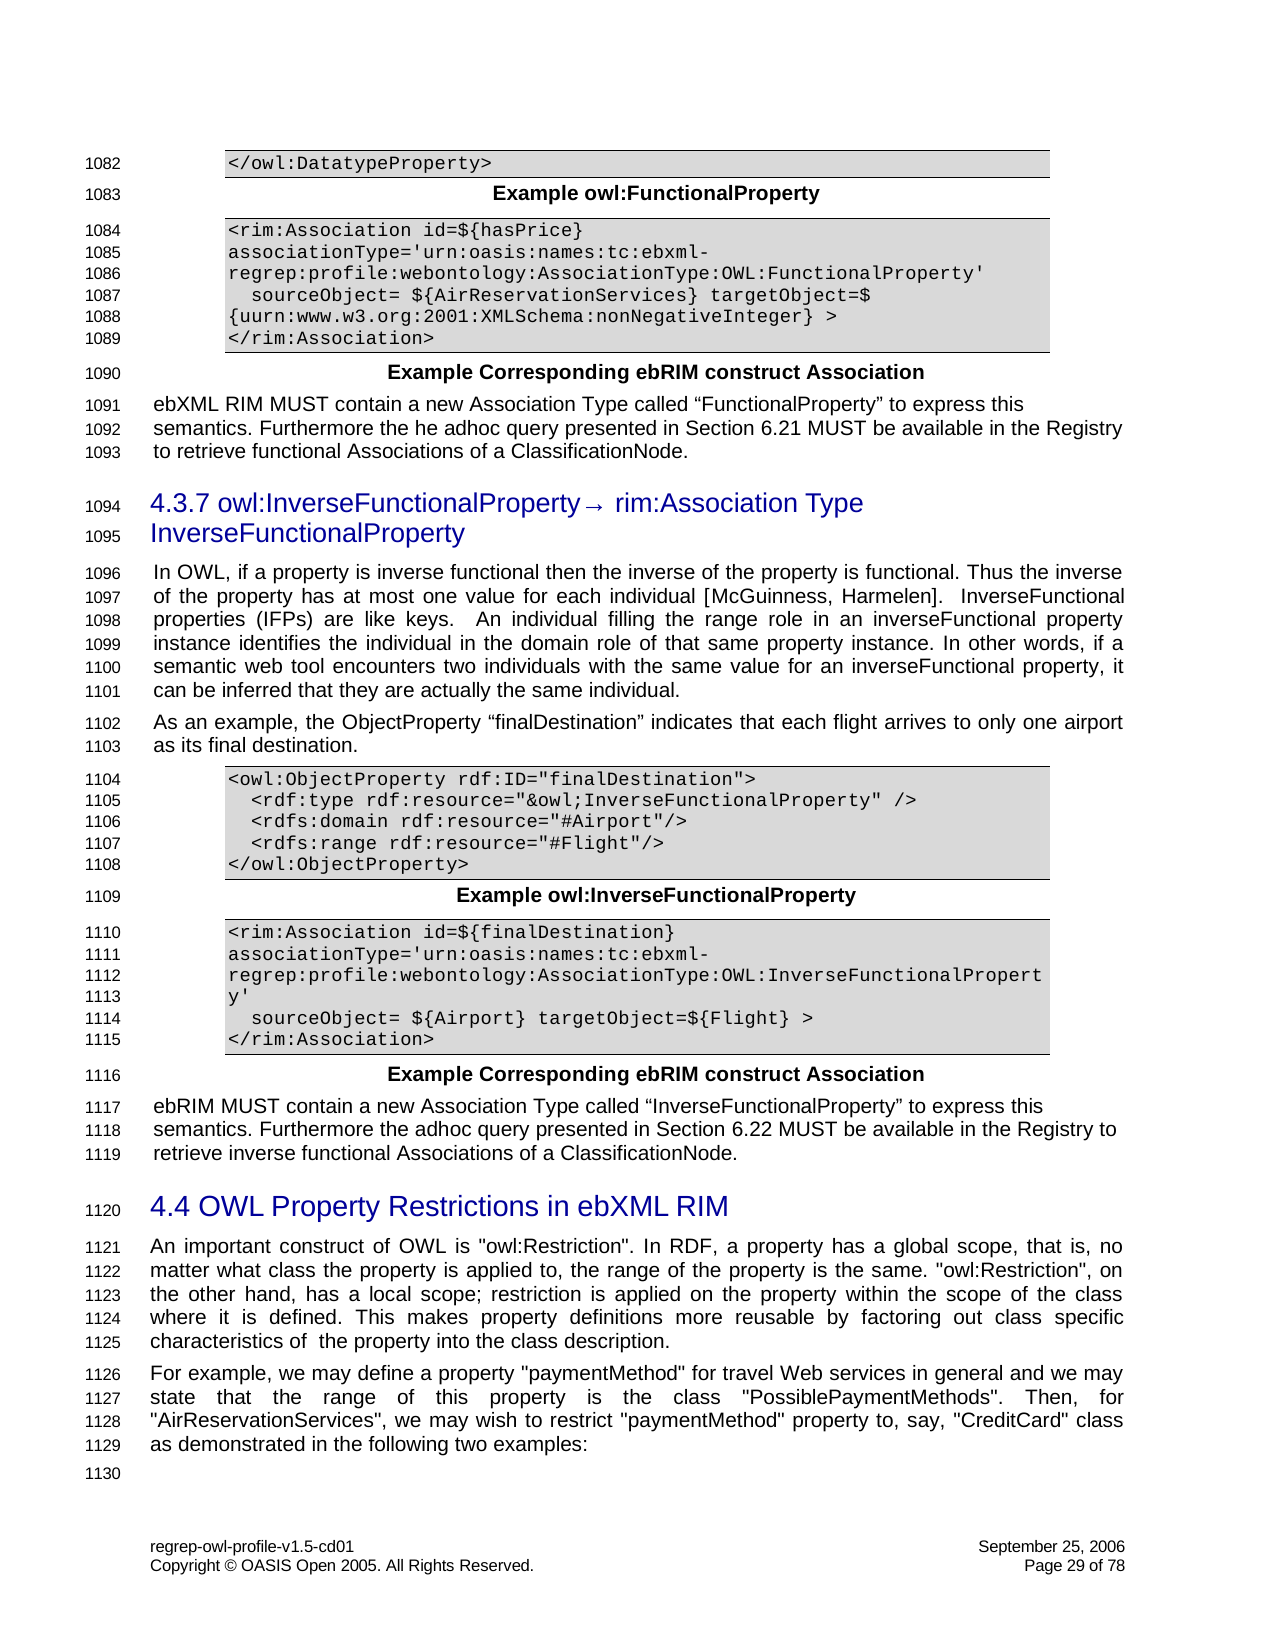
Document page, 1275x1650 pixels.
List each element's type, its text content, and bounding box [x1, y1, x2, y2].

text </owl:ObjectProperty> [225, 852, 1050, 879]
text </rim:Association> [225, 325, 1050, 352]
text <owl:ObjectProperty rdf:ID="finalDestination"> [225, 767, 1050, 787]
text <rim:Association id=${hasPrice} associationType='urn:oasis:names:tc:ebxml-regrep:profile:webontology:AssociationType:OWL:FunctionalProperty' [225, 219, 1050, 282]
text <rdf:type rdf:resource="&owl;InverseFunctionalProperty" /> [225, 787, 1050, 809]
text For example, we may define a property "paymentMethod" for travel Web services in general and we may state that the range of this property is the class "PossiblePaymentMethods". Then, for "AirReservationServices", we may wish to restrict "paymentMethod" property to, say, "CreditCard" class as demonstrated in the following two examples: [150, 1362, 1125, 1456]
text ebXML RIM MUST contain a new Association Type called “FunctionalProperty” to express this semantics. Furthermore the he adhoc query presented in Section 6.21 MUST be available in the Registry to retrieve functional Associations of a ClassificationNode. [153, 393, 1125, 463]
list Example owl:FunctionalProperty [150, 182, 1125, 205]
list Example owl:InverseFunctionalProperty [150, 883, 1125, 907]
text ebRIM MUST contain a new Association Type called “InverseFunctionalProperty” to express this semantics. Furthermore the adhoc query presented in Section 6.22 MUST be available in the Registry to retrieve inverse functional Associations of a ClassificationNode. [153, 1094, 1125, 1165]
text </owl:DatatypeProperty> [225, 151, 1050, 177]
text In OWL, if a property is inverse functional then the inverse of the property is functional. Thus the inverse of the property has at most one value for each individual [McGuinness, Harmelen]. InverseFunctional properties (IFPs) are like keys. An individual filling the range role in an inverseFunctional property instance identifies the individual in the domain role of that same property instance. In other words, if a semantic web tool encounters two individuals with the same value for an inverseFunctional property, it can be inferred that they are actually the same individual. [153, 561, 1125, 702]
text </rim:Association> [225, 1027, 1050, 1054]
text sourceObject= ${Airport} targetObject=${Flight} > [225, 1005, 1050, 1027]
list Example Corresponding ebRIM construct Association [150, 1062, 1125, 1086]
text An important construct of OWL is "owl:Restriction". In RDF, a property has a global scope, that is, no matter what class the property is applied to, the range of the property is the same. "owl:Restriction", on the other hand, has a local scope; restriction is applied on the property within the scope of the class where it is defined. This makes property definitions more reusable by factoring out class specific characteristics of the property into the class description. [150, 1235, 1125, 1353]
subtitle owl:InverseFunctionalProperty→ rim:Association Type InverseFunctionalProperty [150, 488, 1125, 548]
text As an example, the ObjectProperty “finalDestination” indicates that each flight arrives to only one airport as its final destination. [153, 710, 1125, 757]
text <rdfs:domain rdf:resource="#Airport"/> [225, 809, 1050, 830]
list Example Corresponding ebRIM construct Association [150, 361, 1125, 384]
subtitle OWL Property Restrictions in ebXML RIM [150, 1190, 1125, 1222]
text <rdfs:range rdf:resource="#Flight"/> [225, 830, 1050, 852]
text <rim:Association id=${finalDestination} associationType='urn:oasis:names:tc:ebxml-regrep:profile:webontology:AssociationType:OWL:InverseFunctionalProperty' [225, 920, 1050, 1005]
text sourceObject= ${AirReservationServices} targetObject=${uurn:www.w3.org:2001:XMLSchema:nonNegativeInteger} > [225, 282, 1050, 325]
